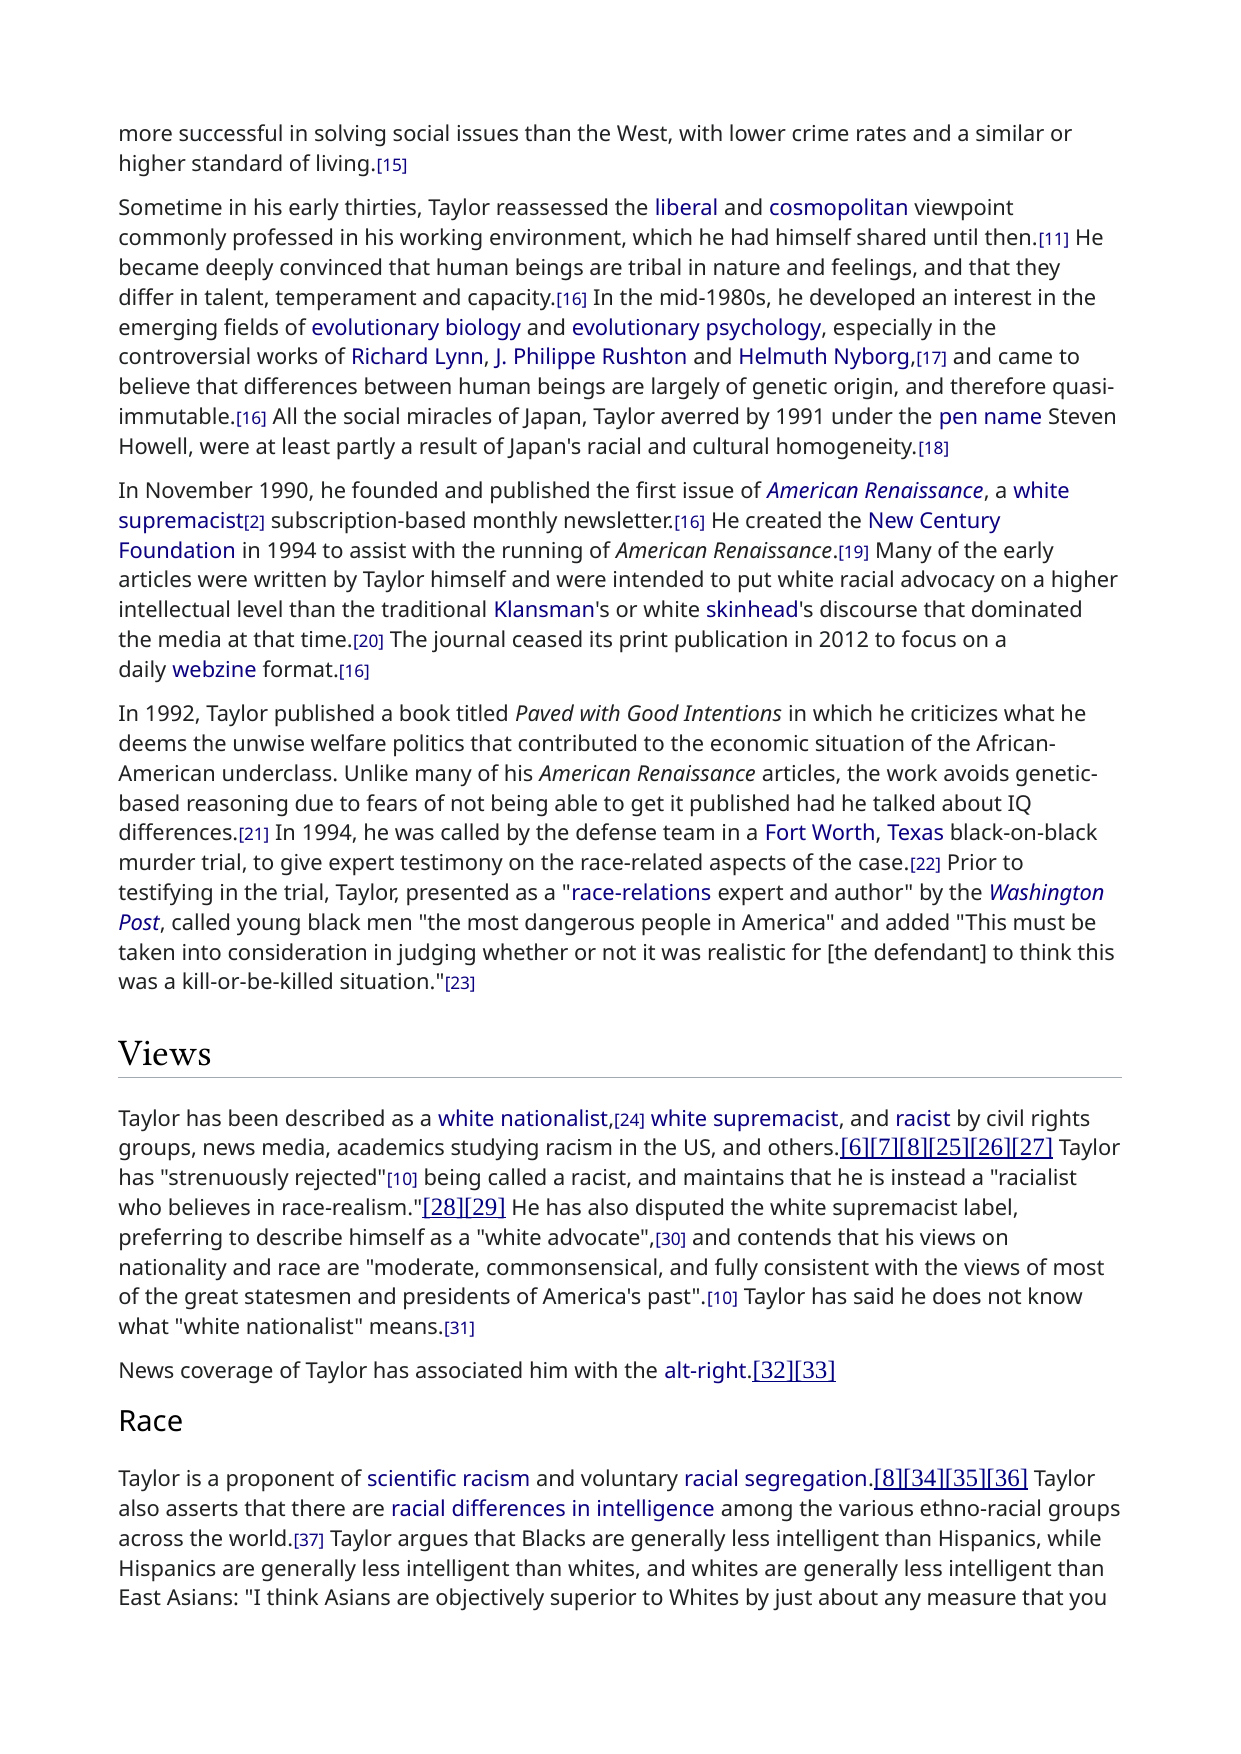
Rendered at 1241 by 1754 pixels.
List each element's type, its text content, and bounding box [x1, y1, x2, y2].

subtitle Race [118, 1400, 1122, 1439]
text News coverage of Taylor has associated him with the alt-right.[32][33] [118, 1355, 1122, 1385]
text Sometime in his early thirties, Taylor reassessed the liberal and cosmopolitan viewpoint commonly professed in his working environment, which he had himself shared until then.[11] He became deeply convinced that human beings are tribal in nature and feelings, and that they differ in talent, temperament and capacity.[16] In the mid-1980s, he developed an interest in the emerging fields of evolutionary biology and evolutionary psychology, especially in the controversial works of Richard Lynn, J. Philippe Rushton and Helmuth Nyborg,[17] and came to believe that differences between human beings are largely of genetic origin, and therefore quasi-immutable.[16] All the social miracles of Japan, Taylor averred by 1991 under the pen name Steven Howell, were at least partly a result of Japan's racial and cultural homogeneity.[18] [118, 192, 1122, 460]
text Taylor is a proponent of scientific racism and voluntary racial segregation.[8][34][35][36] Taylor also asserts that there are racial differences in intelligence among the various ethno-racial groups across the world.[37] Taylor argues that Blacks are generally less intelligent than Hispanics, while Hispanics are generally less intelligent than whites, and whites are generally less intelligent than East Asians: "I think Asians are objectively superior to Whites by just about any measure that you [118, 1463, 1122, 1612]
subtitle Views [118, 1031, 1122, 1077]
text In November 1990, he founded and published the first issue of American Renaissance, a white supremacist[2] subscription-based monthly newsletter.[16] He created the New Century Foundation in 1994 to assist with the running of American Renaissance.[19] Many of the early articles were written by Taylor himself and were intended to put white racial advocacy on a higher intellectual level than the traditional Klansman's or white skinhead's discourse that dominated the media at that time.[20] The journal ceased its print publication in 2012 to focus on a daily webzine format.[16] [118, 475, 1122, 683]
text more successful in solving social issues than the West, with lower crime rates and a similar or higher standard of living.[15] [118, 118, 1122, 178]
text In 1992, Taylor published a book titled Paved with Good Intentions in which he criticizes what he deems the unwise welfare politics that contributed to the economic situation of the African-American underclass. Unlike many of his American Renaissance articles, the work avoids genetic-based reasoning due to fears of not being able to get it published had he talked about IQ differences.[21] In 1994, he was called by the defense team in a Fort Worth, Texas black-on-black murder trial, to give expert testimony on the race-related aspects of the case.[22] Prior to testifying in the trial, Taylor, presented as a "race-relations expert and author" by the Washington Post, called young black men "the most dangerous people in America" and added "This must be taken into consideration in judging whether or not it was realistic for [the defendant] to think this was a kill-or-be-killed situation."[23] [118, 698, 1122, 996]
text Taylor has been described as a white nationalist,[24] white supremacist, and racist by civil rights groups, news media, academics studying racism in the US, and others.[6][7][8][25][26][27] Taylor has "strenuously rejected"[10] being called a racist, and maintains that he is instead a "racialist who believes in race-realism."[28][29] He has also disputed the white supremacist label, preferring to describe himself as a "white advocate",[30] and contends that his views on nationality and race are "moderate, commonsensical, and fully consistent with the views of most of the great statesmen and presidents of America's past".[10] Taylor has said he does not know what "white nationalist" means.[31] [118, 1102, 1122, 1341]
